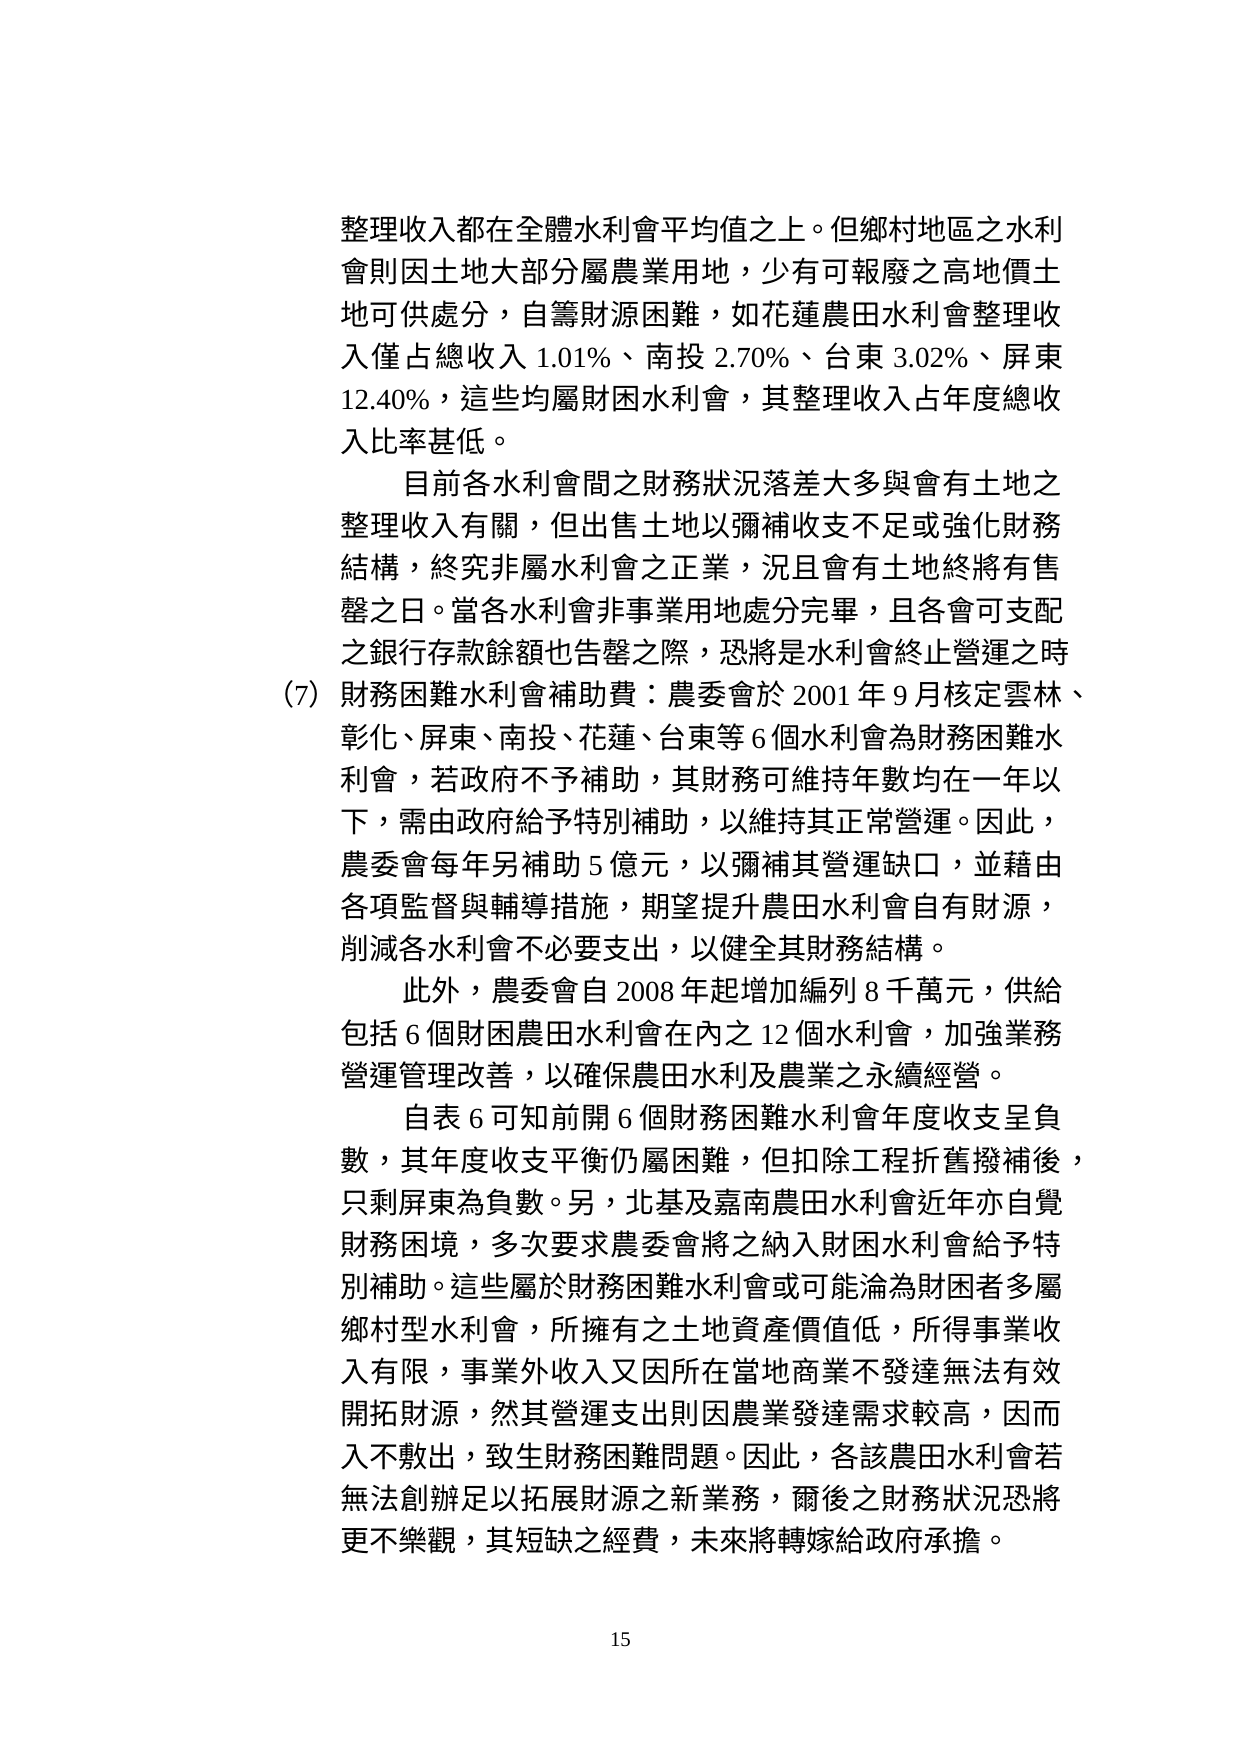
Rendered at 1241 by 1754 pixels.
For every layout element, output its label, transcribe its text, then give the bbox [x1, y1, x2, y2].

text 整理收入都在全體水利會平均值之上。但鄉村地區之水利會則因土地大部分屬農業用地，少有可報廢之高地價土地可供處分，自籌財源困難，如花蓮農田水利會整理收入僅占總收入1.01%、南投2.70%、台東3.02%、屏東12.40%，這些均屬財困水利會，其整理收入占年度總收入比率甚低。 [340, 207, 1063, 461]
text 目前各水利會間之財務狀況落差大多與會有土地之整理收入有關，但出售土地以彌補收支不足或強化財務結構，終究非屬水利會之正業，況且會有土地終將有售罄之日。當各水利會非事業用地處分完畢，且各會可支配之銀行存款餘額也告罄之際，恐將是水利會終止營運之時。 [340, 461, 1063, 672]
text 此外，農委會自2008年起增加編列8千萬元，供給包括6個財困農田水利會在內之12個水利會，加強業務營運管理改善，以確保農田水利及農業之永續經營。 [340, 968, 1063, 1095]
list 財務困難水利會補助費：農委會於2001年9月核定雲林、彰化、屏東、南投、花蓮、台東等6個水利會為財務困難水利會，若政府不予補助，其財務可維持年數均在一年以下，需由政府給予特別補助，以維持其正常營運。因此，農委會每年另補助5億元，以彌補其營運缺口，並藉由各項監督與輔導措施，期望提升農田水利會自有財源，削減各水利會不必要支出，以健全其財務結構。 [265, 672, 1063, 968]
text 自表6可知前開6個財務困難水利會年度收支呈負數，其年度收支平衡仍屬困難，但扣除工程折舊撥補後，只剩屏東為負數。另，北基及嘉南農田水利會近年亦自覺財務困境，多次要求農委會將之納入財困水利會給予特別補助。這些屬於財務困難水利會或可能淪為財困者多屬鄉村型水利會，所擁有之土地資產價值低，所得事業收入有限，事業外收入又因所在當地商業不發達無法有效開拓財源，然其營運支出則因農業發達需求較高，因而入不敷出，致生財務困難問題。因此，各該農田水利會若無法創辦足以拓展財源之新業務，爾後之財務狀況恐將更不樂觀，其短缺之經費，未來將轉嫁給政府承擔。 [340, 1095, 1063, 1560]
